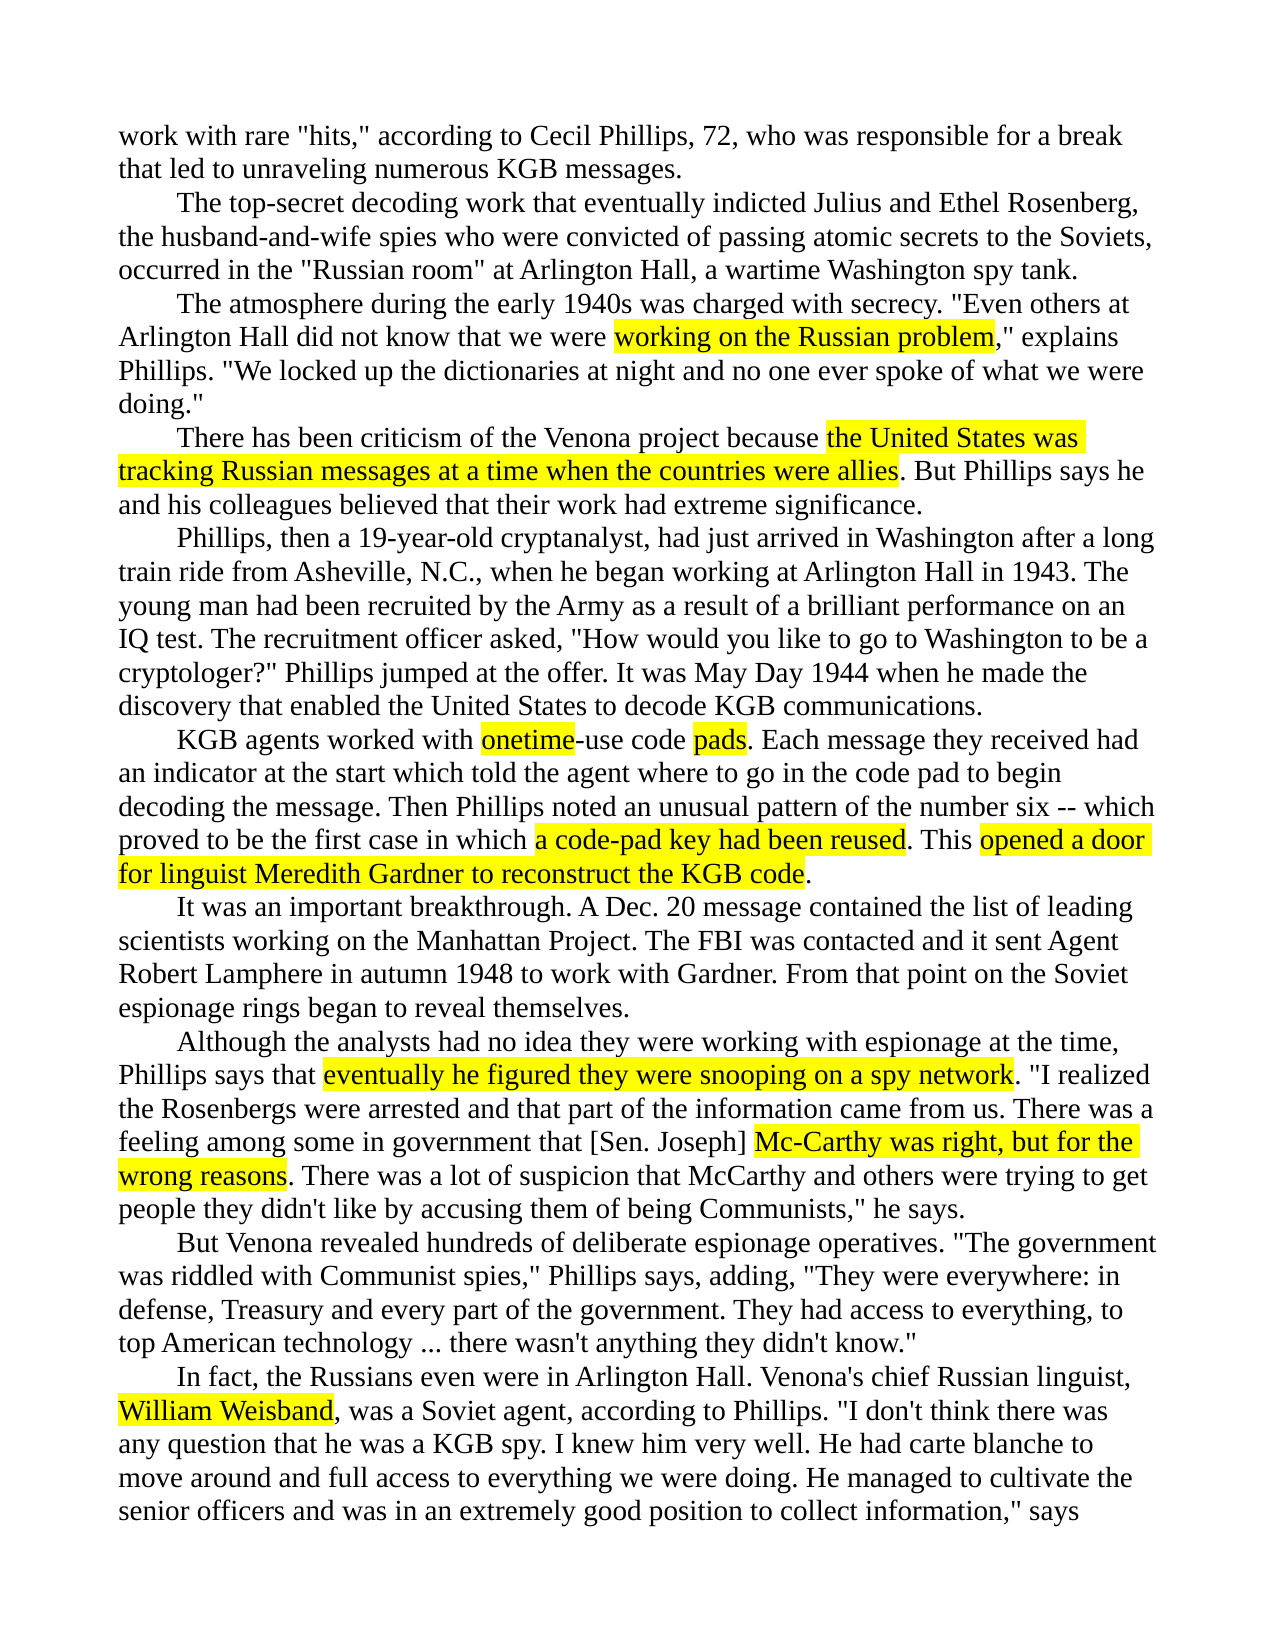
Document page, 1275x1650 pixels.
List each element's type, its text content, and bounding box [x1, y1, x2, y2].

text work with rare "hits," according to Cecil Phillips, 72, who was responsible for a break that led to unraveling numerous KGB messages. . . . . The top-secret decoding work that eventually indicted Julius and Ethel Rosenberg, the husband-and-wife spies who were convicted of passing atomic secrets to the Soviets, occurred in the "Russian room" at Arlington Hall, a wartime Washington spy tank. . . . . The atmosphere during the early 1940s was charged with secrecy. "Even others at Arlington Hall did not know that we were working on the Russian problem," explains Phillips. "We locked up the dictionaries at night and no one ever spoke of what we were doing." . . . . There has been criticism of the Venona project because the United States was tracking Russian messages at a time when the countries were allies. But Phillips says he and his colleagues believed that their work had extreme significance. . . . . Phillips, then a 19-year-old cryptanalyst, had just arrived in Washington after a long train ride from Asheville, N.C., when he began working at Arlington Hall in 1943. The young man had been recruited by the Army as a result of a brilliant performance on an IQ test. The recruitment officer asked, "How would you like to go to Washington to be a cryptologer?" Phillips jumped at the offer. It was May Day 1944 when he made the discovery that enabled the United States to decode KGB communications. . . . . KGB agents worked with onetime-use code pads. Each message they received had an indicator at the start which told the agent where to go in the code pad to begin decoding the message. Then Phillips noted an unusual pattern of the number six -- which proved to be the first case in which a code-pad key had been reused. This opened a door for linguist Meredith Gardner to reconstruct the KGB code. . . . . It was an important breakthrough. A Dec. 20 message contained the list of leading scientists working on the Manhattan Project. The FBI was contacted and it sent Agent Robert Lamphere in autumn 1948 to work with Gardner. From that point on the Soviet espionage rings began to reveal themselves. . . . . Although the analysts had no idea they were working with espionage at the time, Phillips says that eventually he figured they were snooping on a spy network. "I realized the Rosenbergs were arrested and that part of the information came from us. There was a feeling among some in government that [Sen. Joseph] Mc-Carthy was right, but for the wrong reasons. There was a lot of suspicion that McCarthy and others were trying to get people they didn't like by accusing them of being Communists," he says. . . . . But Venona revealed hundreds of deliberate espionage operatives. "The government was riddled with Communist spies," Phillips says, adding, "They were everywhere: in defense, Treasury and every part of the government. They had access to everything, to top American technology ... there wasn't anything they didn't know." . . . . In fact, the Russians even were in Arlington Hall. Venona's chief Russian linguist, William Weisband, was a Soviet agent, according to Phillips. "I don't think there was any question that he was a KGB spy. I knew him very well. He had carte blanche to move around and full access to everything we were doing. He managed to cultivate the senior officers and was in an extremely good position to collect information," says [118, 118, 1157, 1527]
